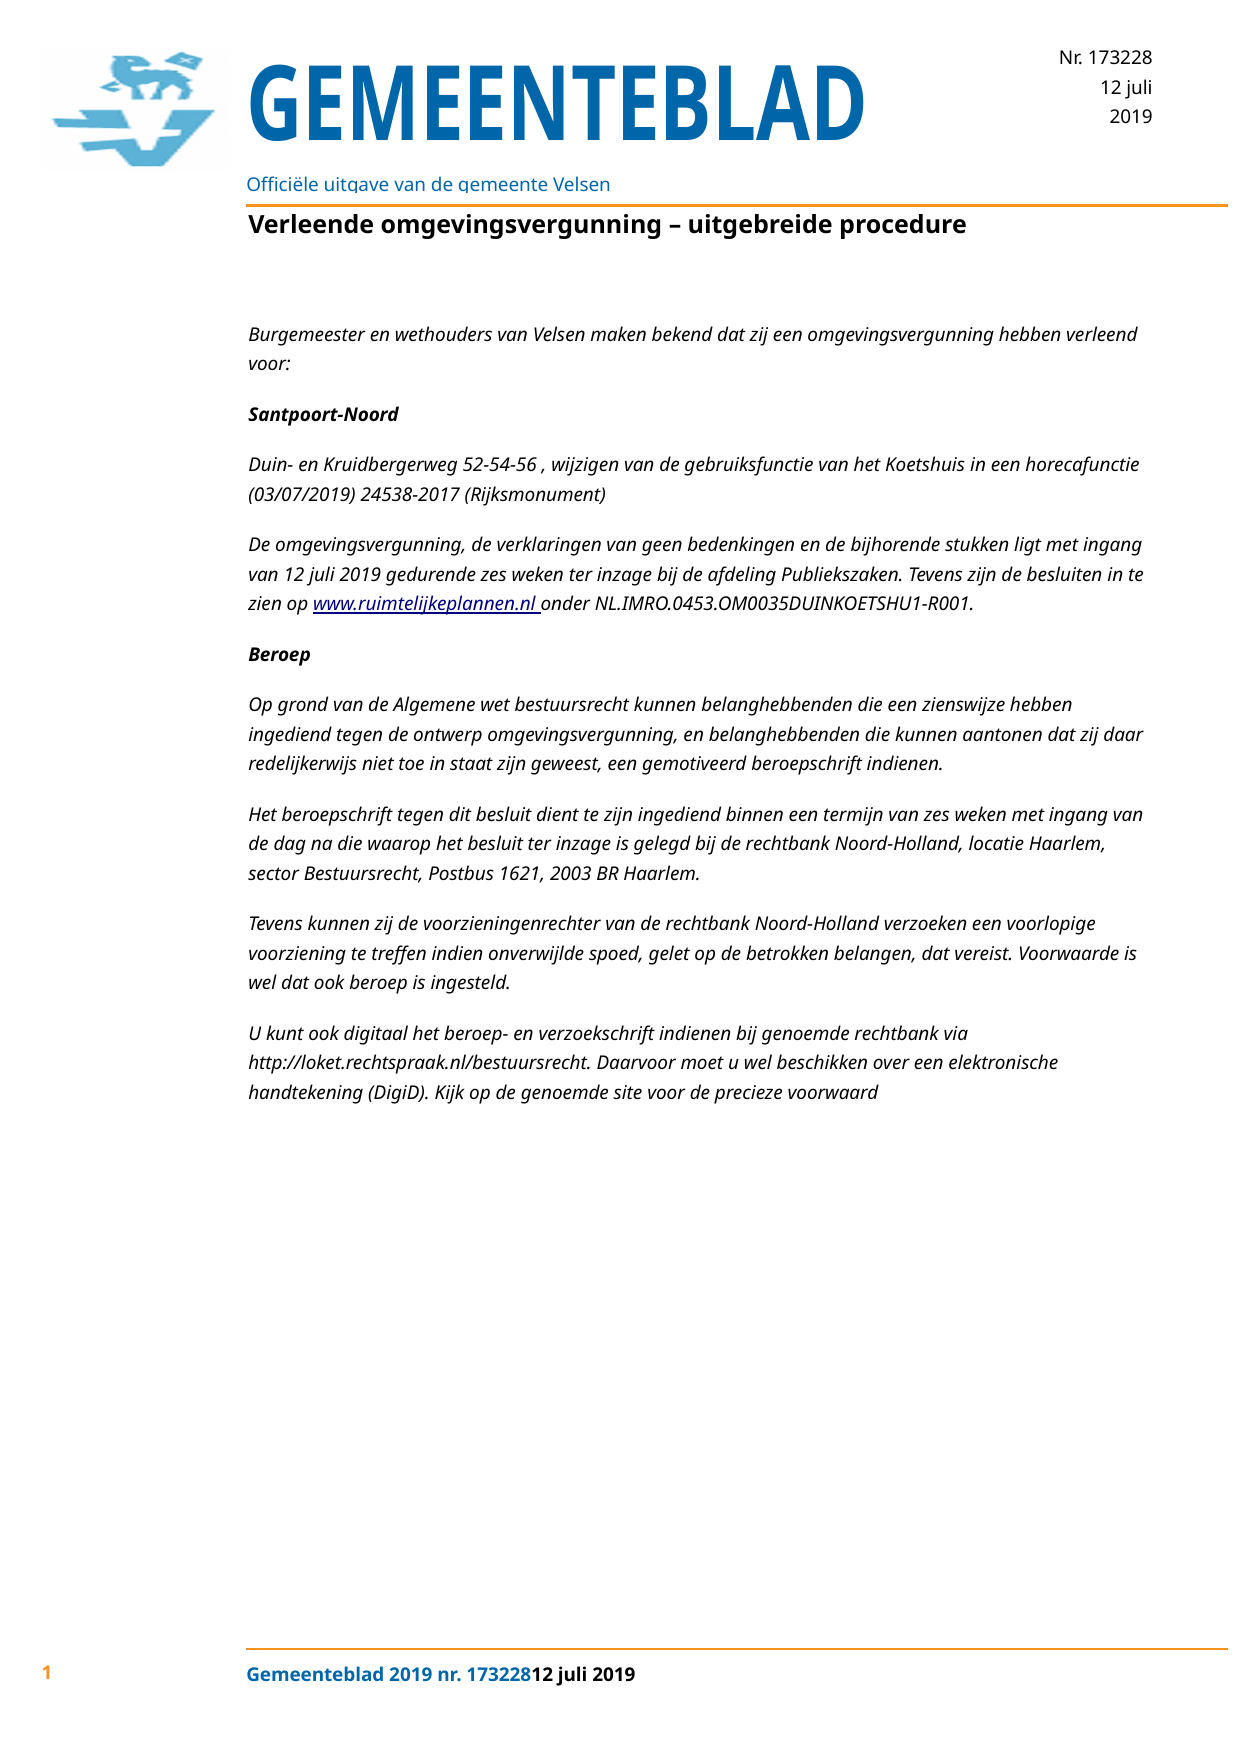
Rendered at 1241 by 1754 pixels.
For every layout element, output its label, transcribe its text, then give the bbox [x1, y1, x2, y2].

picture [41, 47, 231, 172]
text Santpoort-Noord [248, 401, 1152, 426]
text De omgevingsvergunning, de verklaringen van geen bedenkingen en de bijhorende stukken ligt met ingang van 12 juli 2019 gedurende zes weken ter inzage bij de afdeling Publiekszaken. Tevens zijn de besluiten in te zien op www.ruimtelijkeplannen.nl onder NL.IMRO.0453.OM0035DUINKOETSHU1-R001. [248, 531, 1152, 616]
text Tevens kunnen zij de voorzieningenrechter van de rechtbank Noord-Holland verzoeken een voorlopige voorziening te treffen indien onverwijlde spoed, gelet op de betrokken belangen, dat vereist. Voorwaarde is wel dat ook beroep is ingesteld. [248, 910, 1152, 995]
text Het beroepschrift tegen dit besluit dient te zijn ingediend binnen een termijn van zes weken met ingang van de dag na die waarop het besluit ter inzage is gelegd bij de rechtbank Noord-Holland, locatie Haarlem, sector Bestuursrecht, Postbus 1621, 2003 BR Haarlem. [248, 801, 1152, 886]
text Beroep [248, 641, 1152, 666]
text Duin- en Kruidbergerweg 52-54-56 , wijzigen van de gebruiksfunctie van het Koetshuis in een horecafunctie (03/07/2019) 24538-2017 (Rijksmonument) [248, 451, 1152, 506]
text U kunt ook digitaal het beroep- en verzoekschrift indienen bij genoemde rechtbank via http://loket.rechtspraak.nl/bestuursrecht. Daarvoor moet u wel beschikken over een elektronische handtekening (DigiD). Kijk op de genoemde site voor de precieze voorwaard [248, 1020, 1152, 1105]
text Verleende omgevingsvergunning – uitgebreide procedure [248, 207, 1152, 241]
text Burgemeester en wethouders van Velsen maken bekend dat zij een omgevingsvergunning hebben verleend voor: [248, 321, 1152, 376]
text Op grond van de Algemene wet bestuursrecht kunnen belanghebbenden die een zienswijze hebben ingediend tegen de ontwerp omgevingsvergunning, en belanghebbenden die kunnen aantonen dat zij daar redelijkerwijs niet toe in staat zijn geweest, een gemotiveerd beroepschrift indienen. [248, 691, 1152, 776]
